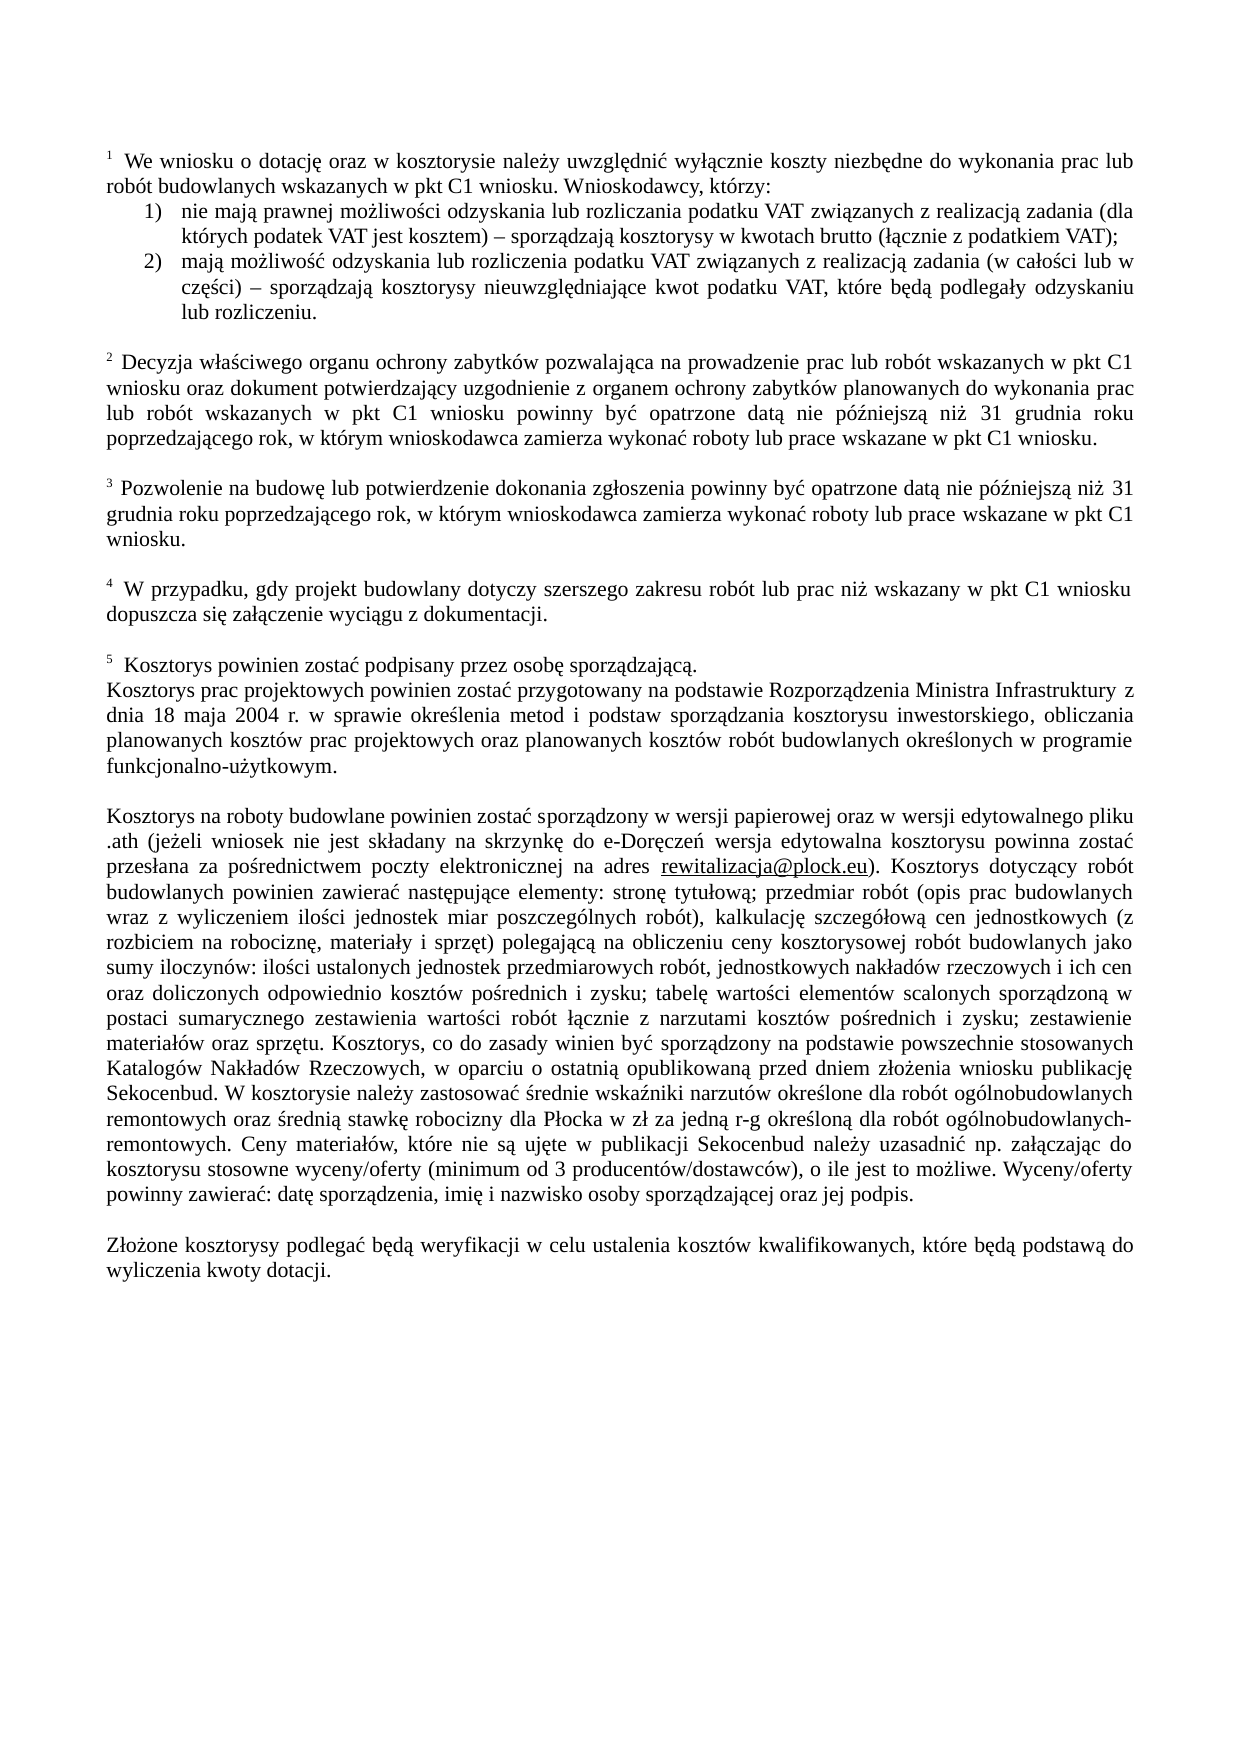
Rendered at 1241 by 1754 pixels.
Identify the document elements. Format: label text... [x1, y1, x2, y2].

text Kosztorys na roboty budowlane powinien zostać sporządzony w wersji papierowej oraz w wersji edytowalnego pliku .ath (jeżeli wniosek nie jest składany na skrzynkę do e-Doręczeń wersja edytowalna kosztorysu powinna zostać przesłana za pośrednictwem poczty elektronicznej na adres rewitalizacja@plock.eu). Kosztorys dotyczący robót budowlanych powinien zawierać następujące elementy: stronę tytułową; przedmiar robót (opis prac budowlanych wraz z wyliczeniem ilości jednostek miar poszczególnych robót), kalkulację szczegółową cen jednostkowych (z rozbiciem na robociznę, materiały i sprzęt) polegającą na obliczeniu ceny kosztorysowej robót budowlanych jako sumy iloczynów: ilości ustalonych jednostek przedmiarowych robót, jednostkowych nakładów rzeczowych i ich cen oraz doliczonych odpowiednio kosztów pośrednich i zysku; tabelę wartości elementów scalonych sporządzoną w postaci sumarycznego zestawienia wartości robót łącznie z narzutami kosztów pośrednich i zysku; zestawienie materiałów oraz sprzętu. Kosztorys, co do zasady winien być sporządzony na podstawie powszechnie stosowanych Katalogów Nakładów Rzeczowych, w oparciu o ostatnią opublikowaną przed dniem złożenia wniosku publikację Sekocenbud. W kosztorysie należy zastosować średnie wskaźniki narzutów określone dla robót ogólnobudowlanych remontowych oraz średnią stawkę robocizny dla Płocka w zł za jedną r-g określoną dla robót ogólnobudowlanych-remontowych. Ceny materiałów, które nie są ujęte w publikacji Sekocenbud należy uzasadnić np. załączając do kosztorysu stosowne wyceny/oferty (minimum od 3 producentów/dostawców), o ile jest to możliwe. Wyceny/oferty powinny zawierać: datę sporządzenia, imię i nazwisko osoby sporządzającej oraz jej podpis. [106, 803, 1134, 1206]
text 1 We wniosku o dotację oraz w kosztorysie należy uwzględnić wyłącznie koszty niezbędne do wykonania prac lub robót budowlanych wskazanych w pkt C1 wniosku. Wnioskodawcy, którzy: [106, 148, 1134, 198]
text Złożone kosztorysy podlegać będą weryfikacji w celu ustalenia kosztów kwalifikowanych, które będą podstawą do wyliczenia kwoty dotacji. [106, 1232, 1134, 1282]
text 3 Pozwolenie na budowę lub potwierdzenie dokonania zgłoszenia powinny być opatrzone datą nie późniejszą niż 31 grudnia roku poprzedzającego rok, w którym wnioskodawca zamierza wykonać roboty lub prace wskazane w pkt C1 wniosku. [106, 475, 1134, 551]
text 4 W przypadku, gdy projekt budowlany dotyczy szerszego zakresu robót lub prac niż wskazany w pkt C1 wniosku dopuszcza się załączenie wyciągu z dokumentacji. [106, 576, 1134, 627]
list nie mają prawnej możliwości odzyskania lub rozliczania podatku VAT związanych z realizacją zadania (dla których podatek VAT jest kosztem) – sporządzają kosztorysy w kwotach brutto (łącznie z podatkiem VAT); [144, 198, 1134, 248]
text 2 Decyzja właściwego organu ochrony zabytków pozwalająca na prowadzenie prac lub robót wskazanych w pkt C1 wniosku oraz dokument potwierdzający uzgodnienie z organem ochrony zabytków planowanych do wykonania prac lub robót wskazanych w pkt C1 wniosku powinny być opatrzone datą nie późniejszą niż 31 grudnia roku poprzedzającego rok, w którym wnioskodawca zamierza wykonać roboty lub prace wskazane w pkt C1 wniosku. [106, 349, 1134, 450]
text 5 Kosztorys powinien zostać podpisany przez osobę sporządzającą. [106, 652, 1134, 677]
text Kosztorys prac projektowych powinien zostać przygotowany na podstawie Rozporządzenia Ministra Infrastruktury z dnia 18 maja 2004 r. w sprawie określenia metod i podstaw sporządzania kosztorysu inwestorskiego, obliczania planowanych kosztów prac projektowych oraz planowanych kosztów robót budowlanych określonych w programie funkcjonalno-użytkowym. [106, 677, 1134, 778]
list mają możliwość odzyskania lub rozliczenia podatku VAT związanych z realizacją zadania (w całości lub w części) – sporządzają kosztorysy nieuwzględniające kwot podatku VAT, które będą podlegały odzyskaniu lub rozliczeniu. [144, 248, 1134, 324]
